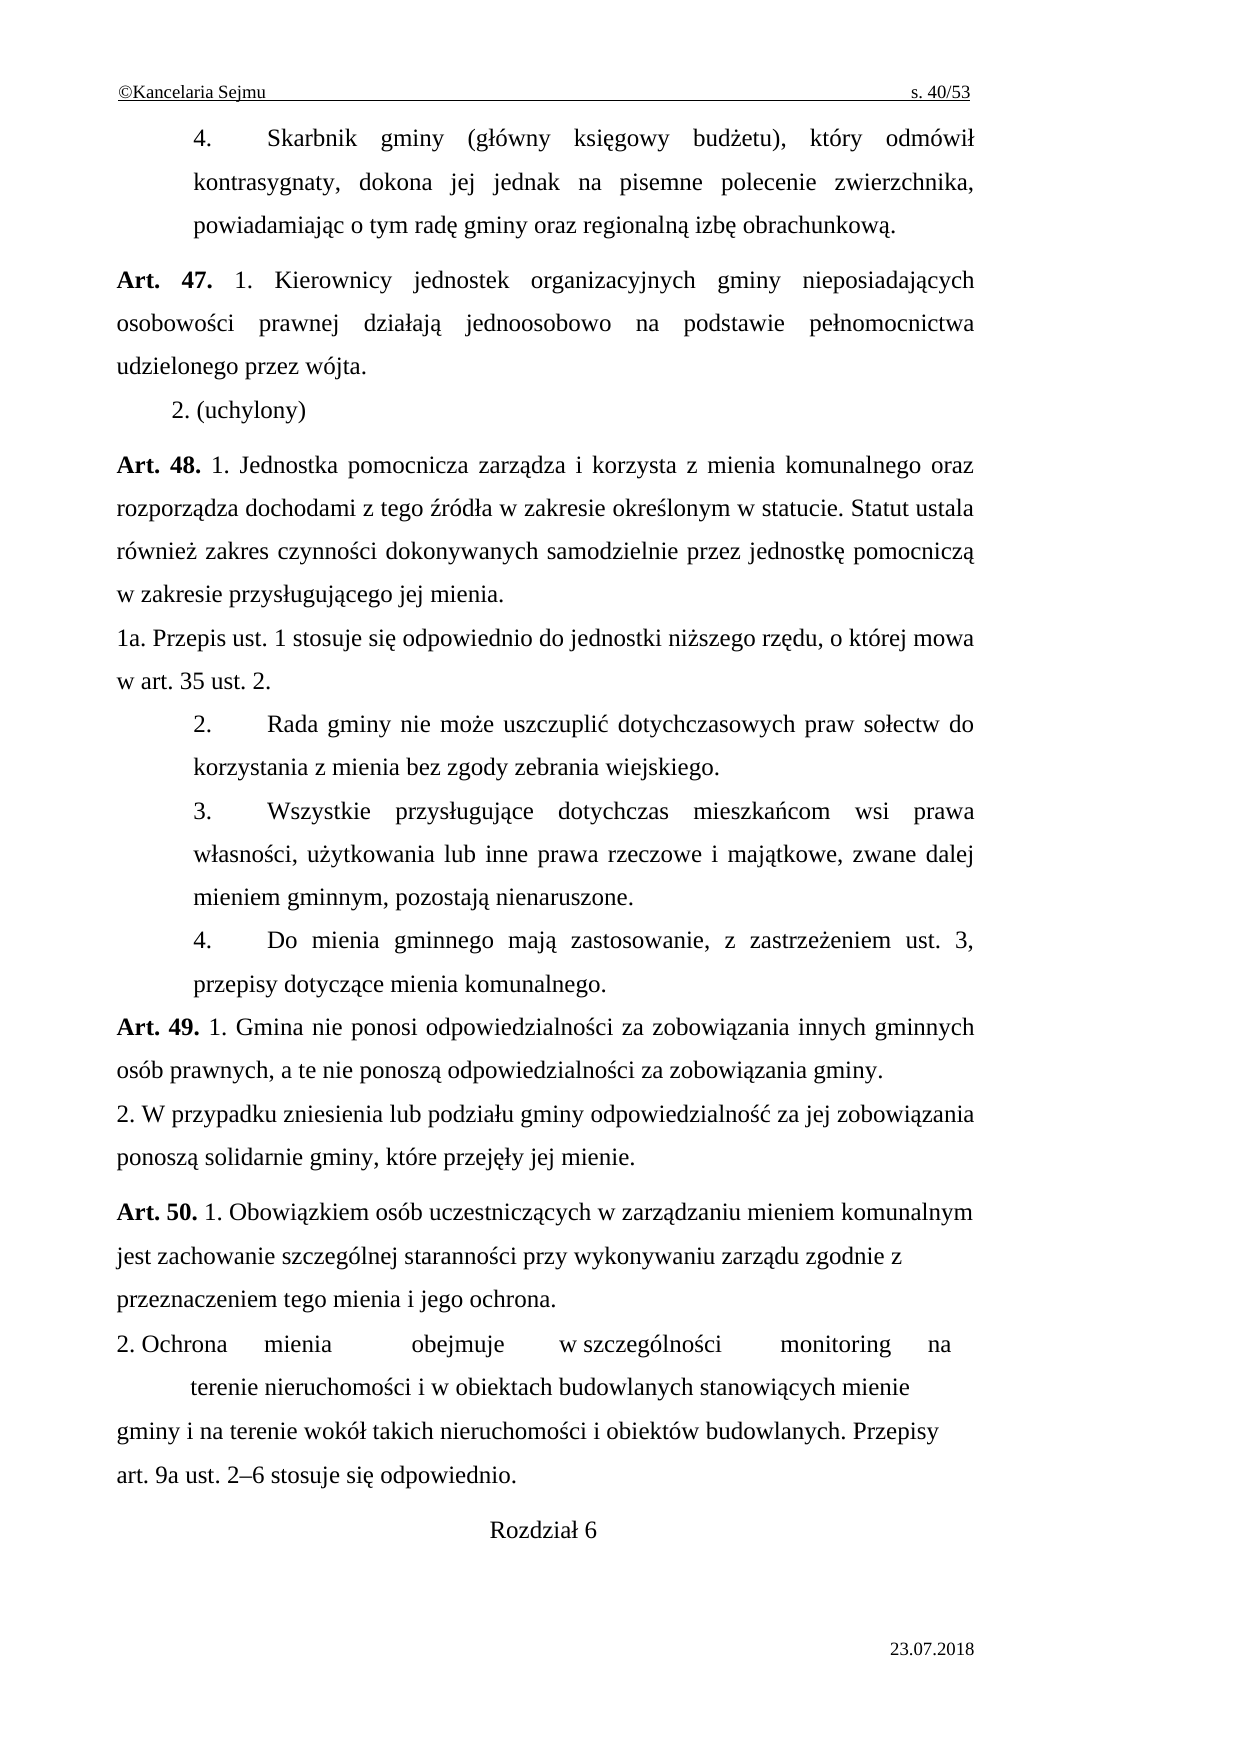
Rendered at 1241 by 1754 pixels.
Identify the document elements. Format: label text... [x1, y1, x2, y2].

list Rada gminy nie może uszczuplić dotychczasowych praw sołectw do korzystania z mienia bez zgody zebrania wiejskiego. [193, 709, 975, 781]
list Wszystkie przysługujące dotychczas mieszkańcom wsi prawa własności, użytkowania lub inne prawa rzeczowe i majątkowe, zwane dalej mieniem gminnym, pozostają nienaruszone. [193, 796, 975, 911]
text 2. (uchylony) [171, 395, 975, 423]
text Art. 49. 1. Gmina nie ponosi odpowiedzialności za zobowiązania innych gminnych osób prawnych, a te nie ponoszą odpowiedzialności za zobowiązania gminy. [116, 1012, 975, 1084]
text Art. 50. 1. Obowiązkiem osób uczestniczących w zarządzaniu mieniem komunalnym jest zachowanie szczególnej staranności przy wykonywaniu zarządu zgodnie z przeznaczeniem tego mienia i jego ochrona. [116, 1197, 976, 1313]
text Art. 47. 1. Kierownicy jednostek organizacyjnych gminy nieposiadających osobowości prawnej działają jednoosobowo na podstawie pełnomocnictwa udzielonego przez wójta. [116, 265, 975, 380]
text 2. Ochrona mienia obejmuje w szczególności monitoring na terenie nieruchomości i w obiektach budowlanych stanowiących mienie gminy i na terenie wokół takich nieruchomości i obiektów budowlanych. Przepisy art. 9a ust. 2–6 stosuje się odpowiednio. [116, 1329, 976, 1488]
text 1a. Przepis ust. 1 stosuje się odpowiednio do jednostki niższego rzędu, o której mowa w art. 35 ust. 2. [116, 623, 975, 695]
list Do mienia gminnego mają zastosowanie, z zastrzeżeniem ust. 3, przepisy dotyczące mienia komunalnego. [193, 926, 975, 997]
text Rozdział 6 [133, 1515, 959, 1544]
text 2. W przypadku zniesienia lub podziału gminy odpowiedzialność za jej zobowiązania ponoszą solidarnie gminy, które przejęły jej mienie. [116, 1099, 975, 1171]
list Skarbnik gminy (główny księgowy budżetu), który odmówił kontrasygnaty, dokona jej jednak na pisemne polecenie zwierzchnika, powiadamiając o tym radę gminy oraz regionalną izbę obrachunkową. [193, 123, 975, 238]
text Art. 48. 1. Jednostka pomocnicza zarządza i korzysta z mienia komunalnego oraz rozporządza dochodami z tego źródła w zakresie określonym w statucie. Statut ustala również zakres czynności dokonywanych samodzielnie przez jednostkę pomocniczą w zakresie przysługującego jej mienia. [116, 450, 975, 608]
